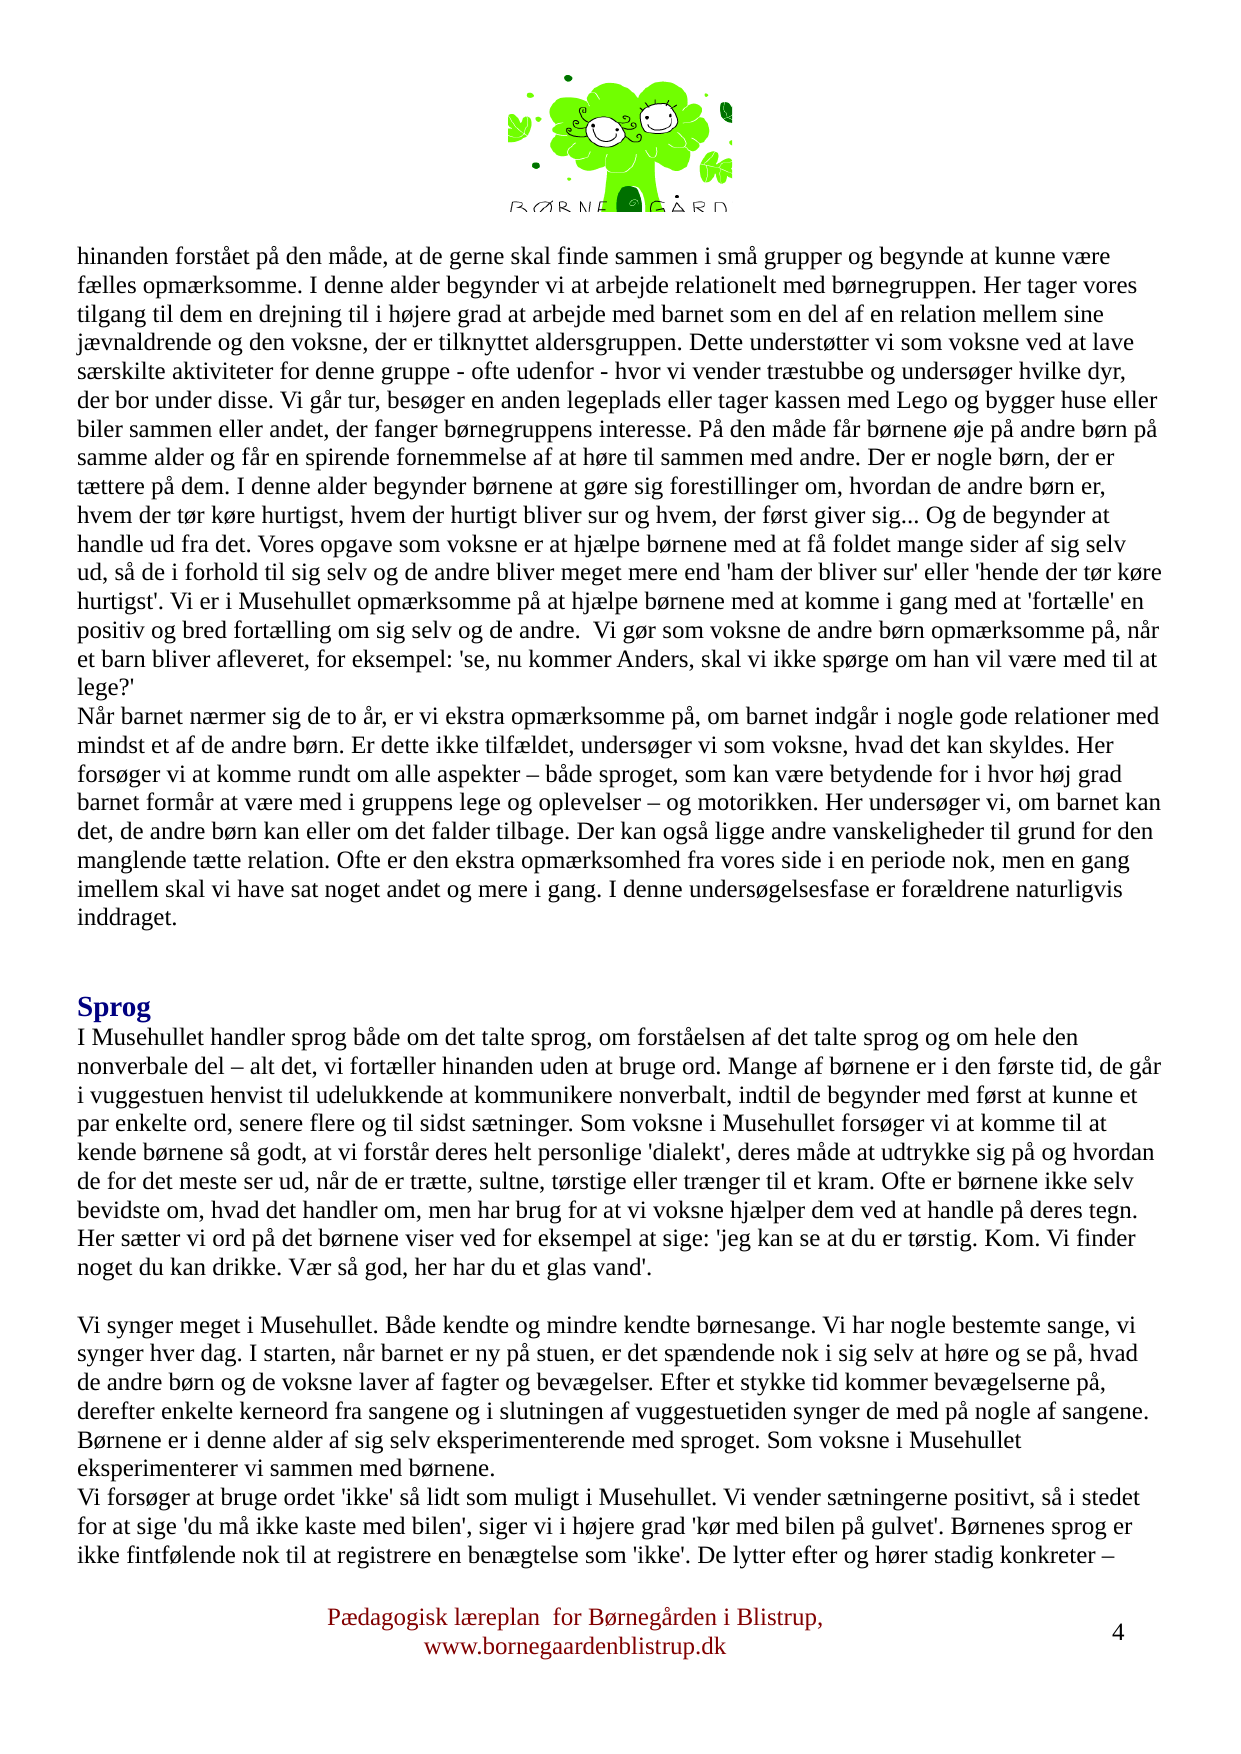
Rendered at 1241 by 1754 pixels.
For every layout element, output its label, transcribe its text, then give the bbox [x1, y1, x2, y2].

picture [508, 67, 733, 212]
text Vi synger meget i Musehullet. Både kendte og mindre kendte børnesange. Vi har nogle bestemte sange, vi synger hver dag. I starten, når barnet er ny på stuen, er det spændende nok i sig selv at høre og se på, hvad de andre børn og de voksne laver af fagter og bevægelser. Efter et stykke tid kommer bevægelserne på, derefter enkelte kerneord fra sangene og i slutningen af vuggestuetiden synger de med på nogle af sangene. [77, 1310, 1163, 1425]
text I Musehullet handler sprog både om det talte sprog, om forståelsen af det talte sprog og om hele den nonverbale del – alt det, vi fortæller hinanden uden at bruge ord. Mange af børnene er i den første tid, de går i vuggestuen henvist til udelukkende at kommunikere nonverbalt, indtil de begynder med først at kunne et par enkelte ord, senere flere og til sidst sætninger. Som voksne i Musehullet forsøger vi at komme til at kende børnene så godt, at vi forstår deres helt personlige 'dialekt', deres måde at udtrykke sig på og hvordan de for det meste ser ud, når de er trætte, sultne, tørstige eller trænger til et kram. Ofte er børnene ikke selv bevidste om, hvad det handler om, men har brug for at vi voksne hjælper dem ved at handle på deres tegn. [77, 1022, 1163, 1223]
text Sprog [77, 989, 1163, 1022]
text Her sætter vi ord på det børnene viser ved for eksempel at sige: 'jeg kan se at du er tørstig. Kom. Vi finder noget du kan drikke. Vær så god, her har du et glas vand'. [77, 1223, 1163, 1281]
text eksperimenterer vi sammen med børnene. [77, 1453, 1163, 1482]
text Vi forsøger at bruge ordet 'ikke' så lidt som muligt i Musehullet. Vi vender sætningerne positivt, så i stedet for at sige 'du må ikke kaste med bilen', siger vi i højere grad 'kør med bilen på gulvet'. Børnenes sprog er ikke fintfølende nok til at registrere en benægtelse som 'ikke'. De lytter efter og hører stadig konkreter – [77, 1482, 1163, 1568]
text hinanden forstået på den måde, at de gerne skal finde sammen i små grupper og begynde at kunne være fælles opmærksomme. I denne alder begynder vi at arbejde relationelt med børnegruppen. Her tager vores tilgang til dem en drejning til i højere grad at arbejde med barnet som en del af en relation mellem sine jævnaldrende og den voksne, der er tilknyttet aldersgruppen. Dette understøtter vi som voksne ved at lave særskilte aktiviteter for denne gruppe - ofte udenfor - hvor vi vender træstubbe og undersøger hvilke dyr, der bor under disse. Vi går tur, besøger en anden legeplads eller tager kassen med Lego og bygger huse eller biler sammen eller andet, der fanger børnegruppens interesse. På den måde får børnene øje på andre børn på samme alder og får en spirende fornemmelse af at høre til sammen med andre. Der er nogle børn, der er tættere på dem. I denne alder begynder børnene at gøre sig forestillinger om, hvordan de andre børn er, hvem der tør køre hurtigst, hvem der hurtigt bliver sur og hvem, der først giver sig... Og de begynder at handle ud fra det. Vores opgave som voksne er at hjælpe børnene med at få foldet mange sider af sig selv ud, så de i forhold til sig selv og de andre bliver meget mere end 'ham der bliver sur' eller 'hende der tør køre hurtigst'. Vi er i Musehullet opmærksomme på at hjælpe børnene med at komme i gang med at 'fortælle' en positiv og bred fortælling om sig selv og de andre. Vi gør som voksne de andre børn opmærksomme på, når et barn bliver afleveret, for eksempel: 'se, nu kommer Anders, skal vi ikke spørge om han vil være med til at lege?' [77, 241, 1163, 701]
text Når barnet nærmer sig de to år, er vi ekstra opmærksomme på, om barnet indgår i nogle gode relationer med mindst et af de andre børn. Er dette ikke tilfældet, undersøger vi som voksne, hvad det kan skyldes. Her forsøger vi at komme rundt om alle aspekter – både sproget, som kan være betydende for i hvor høj grad barnet formår at være med i gruppens lege og oplevelser – og motorikken. Her undersøger vi, om barnet kan det, de andre børn kan eller om det falder tilbage. Der kan også ligge andre vanskeligheder til grund for den manglende tætte relation. Ofte er den ekstra opmærksomhed fra vores side i en periode nok, men en gang imellem skal vi have sat noget andet og mere i gang. I denne undersøgelsesfase er forældrene naturligvis inddraget. [77, 701, 1163, 931]
text Børnene er i denne alder af sig selv eksperimenterende med sproget. Som voksne i Musehullet [77, 1425, 1163, 1453]
